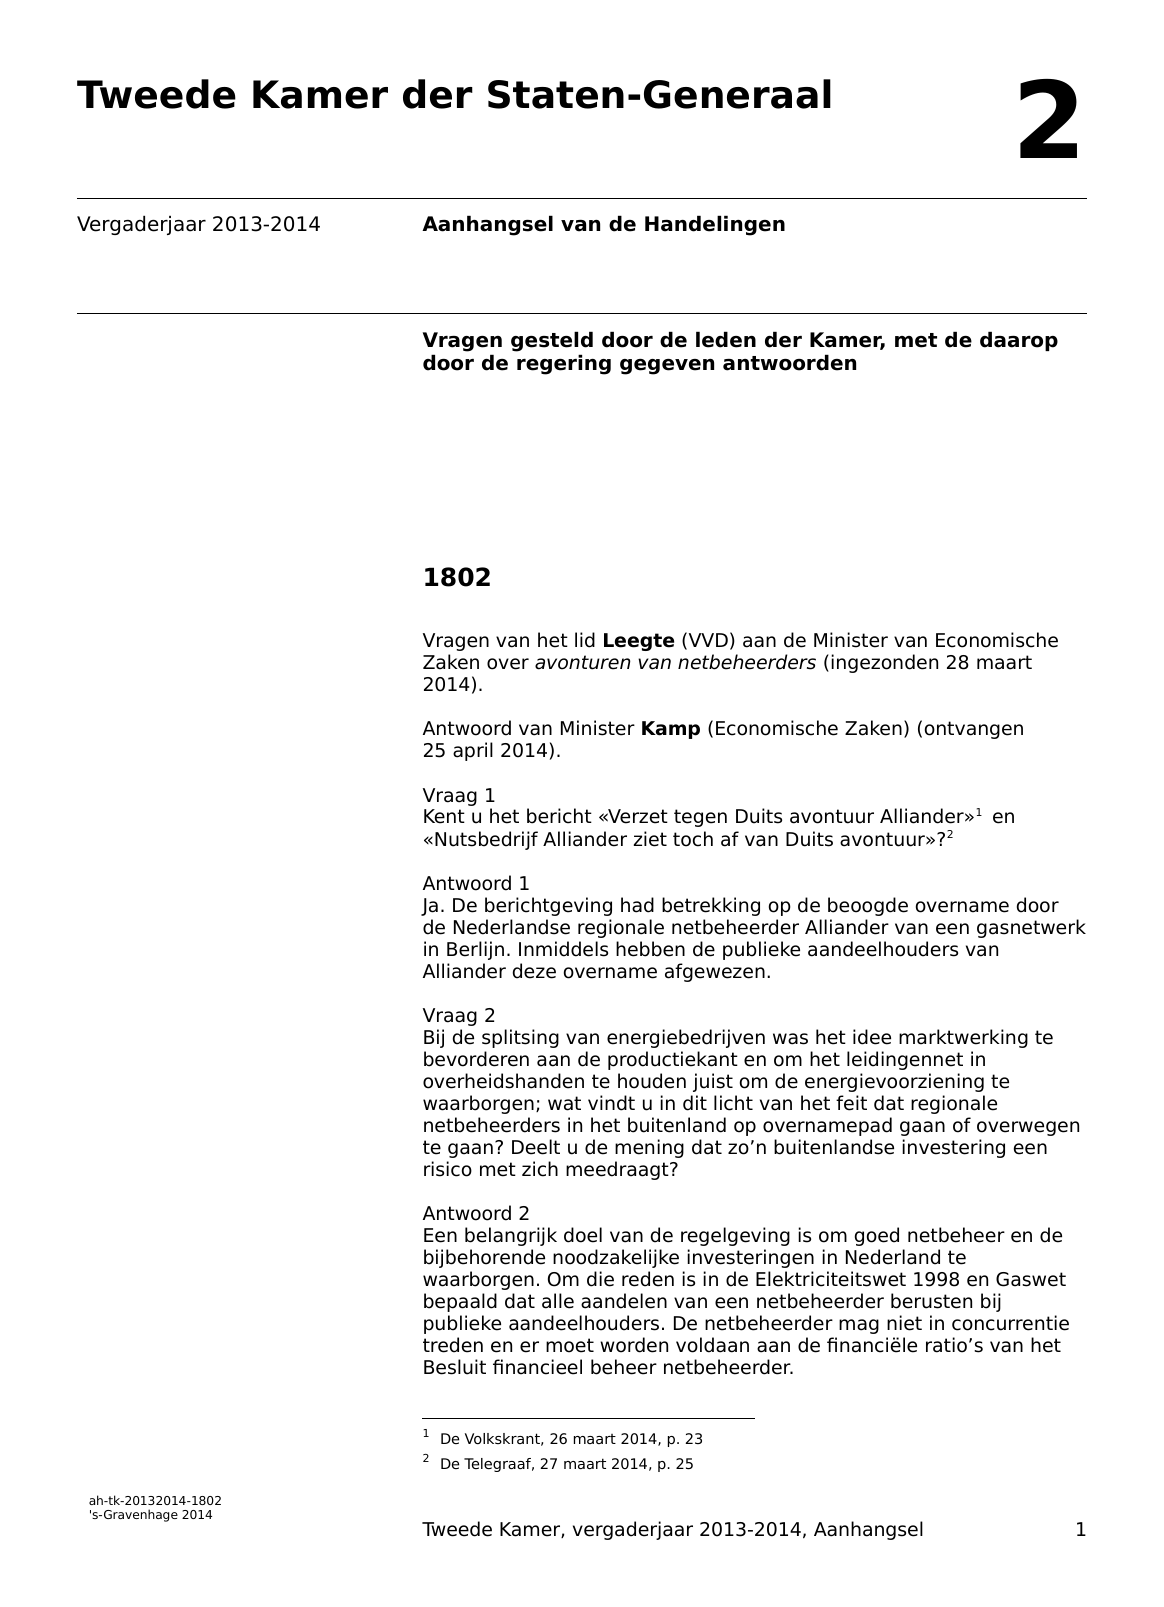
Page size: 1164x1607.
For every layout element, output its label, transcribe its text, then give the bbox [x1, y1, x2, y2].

text 's-Gravenhage 2014 [88, 1508, 323, 1522]
text Bij de splitsing van energiebedrijven was het idee marktwerking te bevorderen aan de productiekant en om het leidingennet in overheidshanden te houden juist om de energievoorziening te waarborgen; wat vindt u in dit licht van het feit dat regionale netbeheerders in het buitenland op overnamepad gaan of overwegen te gaan? Deelt u de mening dat zo’n buitenlandse investering een risico met zich meedraagt? [422, 1027, 1087, 1181]
text Vraag 1 [422, 784, 1087, 806]
table_cell Aanhangsel van de Handelingen [422, 199, 1087, 313]
text Een belangrijk doel van de regelgeving is om goed netbeheer en de bijbehorende noodzakelijke investeringen in Nederland te waarborgen. Om die reden is in de Elektriciteitswet 1998 en Gaswet bepaald dat alle aandelen van een netbeheerder berusten bij publieke aandeelhouders. De netbeheerder mag niet in concurrentie treden en er moet worden voldaan aan de financiële ratio’s van het Besluit financieel beheer netbeheerder. [422, 1225, 1087, 1378]
table_cell Vergaderjaar 2013-2014 [77, 199, 422, 313]
table_header 2 [886, 59, 1087, 198]
text Vraag 2 [422, 1005, 1087, 1027]
text De Telegraaf, 27 maart 2014, p. 25 [422, 1452, 1087, 1474]
text De Volkskrant, 26 maart 2014, p. 23 [422, 1427, 1087, 1449]
table_cell [77, 314, 422, 375]
text 1802 [422, 563, 1087, 592]
text Antwoord 2 [422, 1203, 1087, 1225]
text ah-tk-20132014-1802 [88, 1494, 323, 1508]
text Antwoord van Minister Kamp (Economische Zaken) (ontvangen 25 april 2014). [422, 718, 1087, 762]
text Kent u het bericht «Verzet tegen Duits avontuur Alliander» en «Nutsbedrijf Alliander ziet toch af van Duits avontuur»? [422, 806, 1087, 850]
table_header Tweede Kamer der Staten-Generaal [77, 59, 886, 198]
text Antwoord 1 [422, 873, 1087, 894]
table_cell Vragen gesteld door de leden der Kamer, met de daarop door de regering gegeven antwoorden [422, 314, 1087, 375]
text Ja. De berichtgeving had betrekking op de beoogde overname door de Nederlandse regionale netbeheerder Alliander van een gasnetwerk in Berlijn. Inmiddels hebben de publieke aandeelhouders van Alliander deze overname afgewezen. [422, 894, 1087, 982]
text Vragen van het lid Leegte (VVD) aan de Minister van Economische Zaken over avonturen van netbeheerders (ingezonden 28 maart 2014). [422, 630, 1087, 696]
